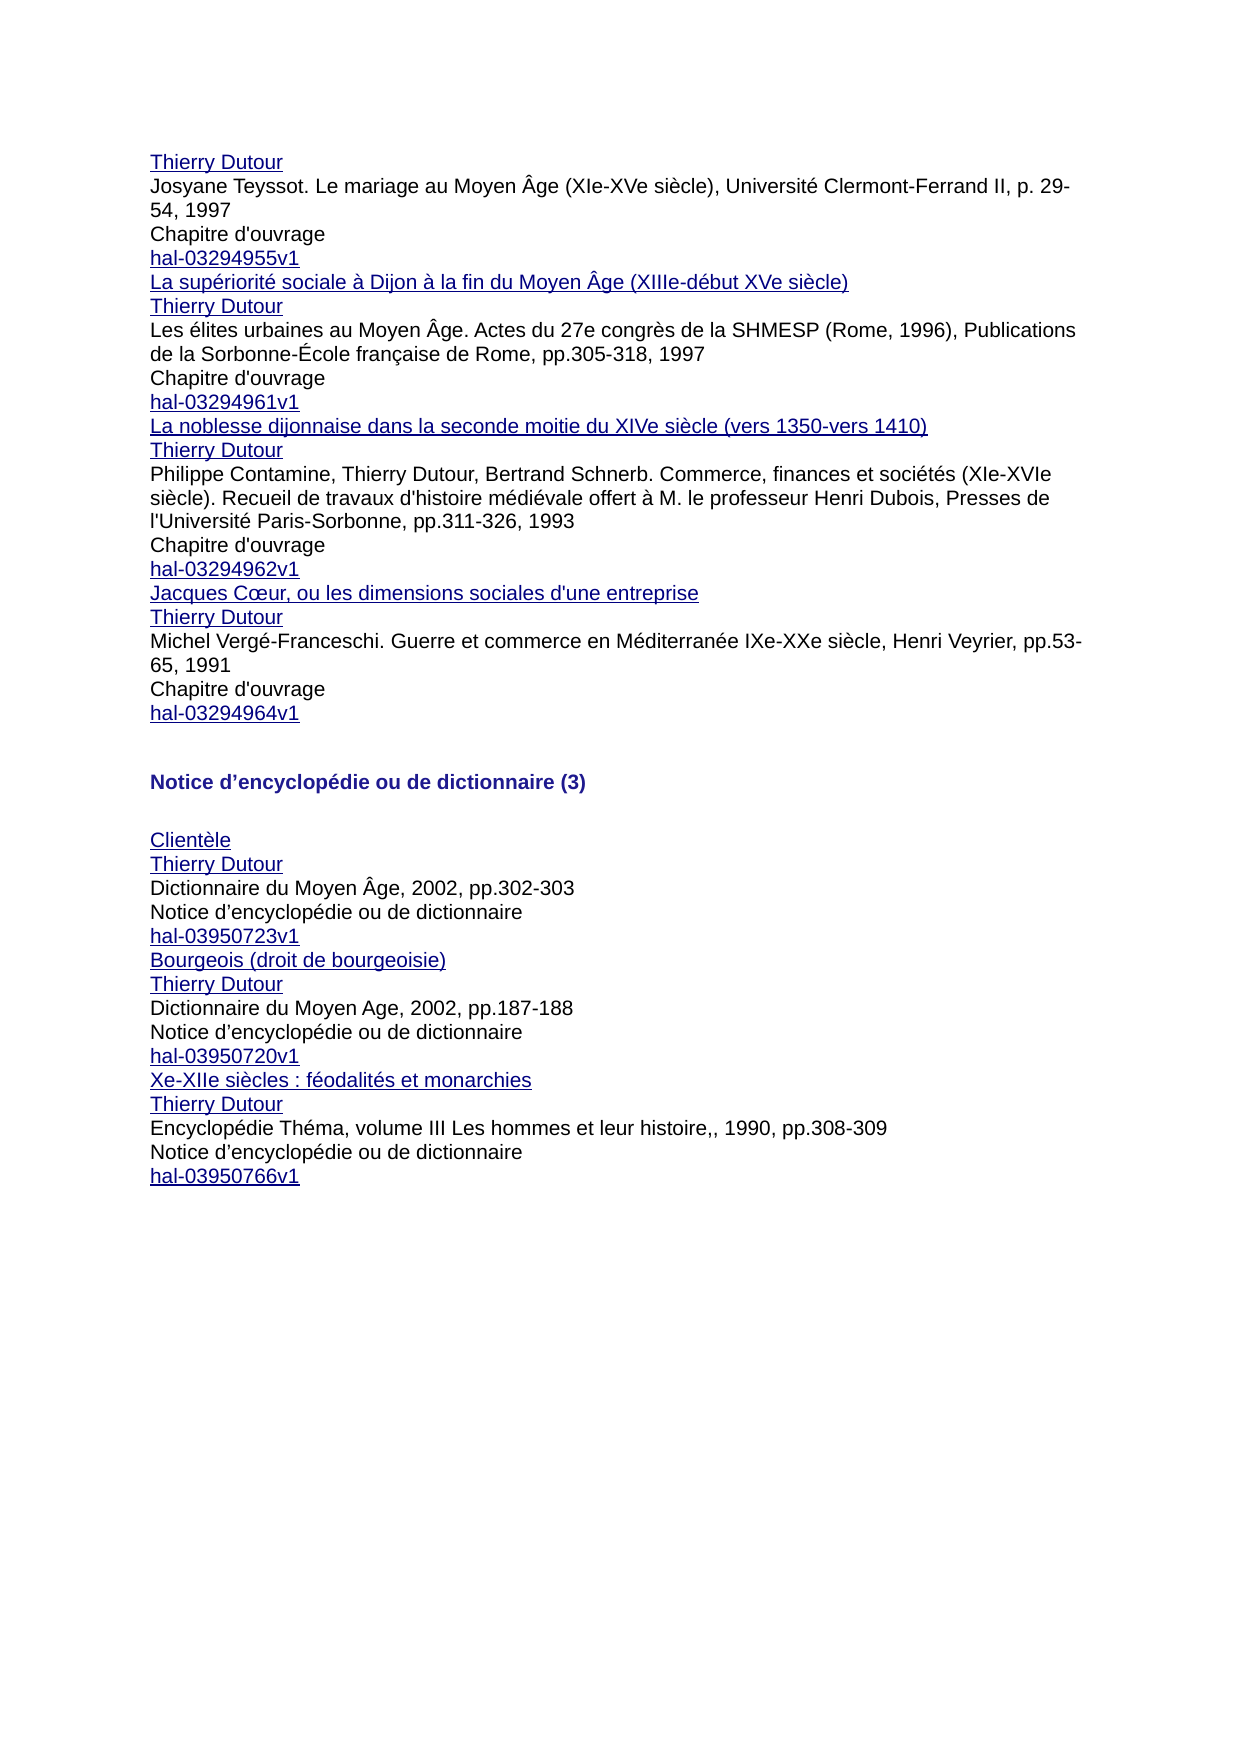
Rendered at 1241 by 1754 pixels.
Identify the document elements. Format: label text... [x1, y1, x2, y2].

subtitle Notice d’encyclopédie ou de dictionnaire (3) [150, 770, 1090, 794]
table_header Clientèle Thierry Dutour Dictionnaire du Moyen Âge, 2002, pp.302-303 Notice d’encyclopédie ou de dictionnaire hal-03950723v1 [150, 828, 1090, 948]
table_cell Thierry Dutour Josyane Teyssot. Le mariage au Moyen Âge (XIe-XVe siècle), Université Clermont-Ferrand II, p. 29-54, 1997 Chapitre d'ouvrage hal-03294955v1 [150, 150, 1090, 270]
table_cell Xe-XIIe siècles : féodalités et monarchies Thierry Dutour Encyclopédie Théma, volume III Les hommes et leur histoire,, 1990, pp.308-309 Notice d’encyclopédie ou de dictionnaire hal-03950766v1 [150, 1068, 1090, 1187]
table_cell La noblesse dijonnaise dans la seconde moitie du XIVe siècle (vers 1350-vers 1410) Thierry Dutour Philippe Contamine, Thierry Dutour, Bertrand Schnerb. Commerce, finances et sociétés (XIe-XVIe siècle). Recueil de travaux d'histoire médiévale offert à M. le professeur Henri Dubois, Presses de l'Université Paris-Sorbonne, pp.311-326, 1993 Chapitre d'ouvrage hal-03294962v1 [150, 414, 1090, 581]
table_cell Jacques Cœur, ou les dimensions sociales d'une entreprise Thierry Dutour Michel Vergé-Franceschi. Guerre et commerce en Méditerranée IXe-XXe siècle, Henri Veyrier, pp.53-65, 1991 Chapitre d'ouvrage hal-03294964v1 [150, 581, 1090, 725]
table_cell Bourgeois (droit de bourgeoisie) Thierry Dutour Dictionnaire du Moyen Age, 2002, pp.187-188 Notice d’encyclopédie ou de dictionnaire hal-03950720v1 [150, 948, 1090, 1068]
table_cell La supériorité sociale à Dijon à la fin du Moyen Âge (XIIIe-début XVe siècle) Thierry Dutour Les élites urbaines au Moyen Âge. Actes du 27e congrès de la SHMESP (Rome, 1996), Publications de la Sorbonne-École française de Rome, pp.305-318, 1997 Chapitre d'ouvrage hal-03294961v1 [150, 270, 1090, 413]
